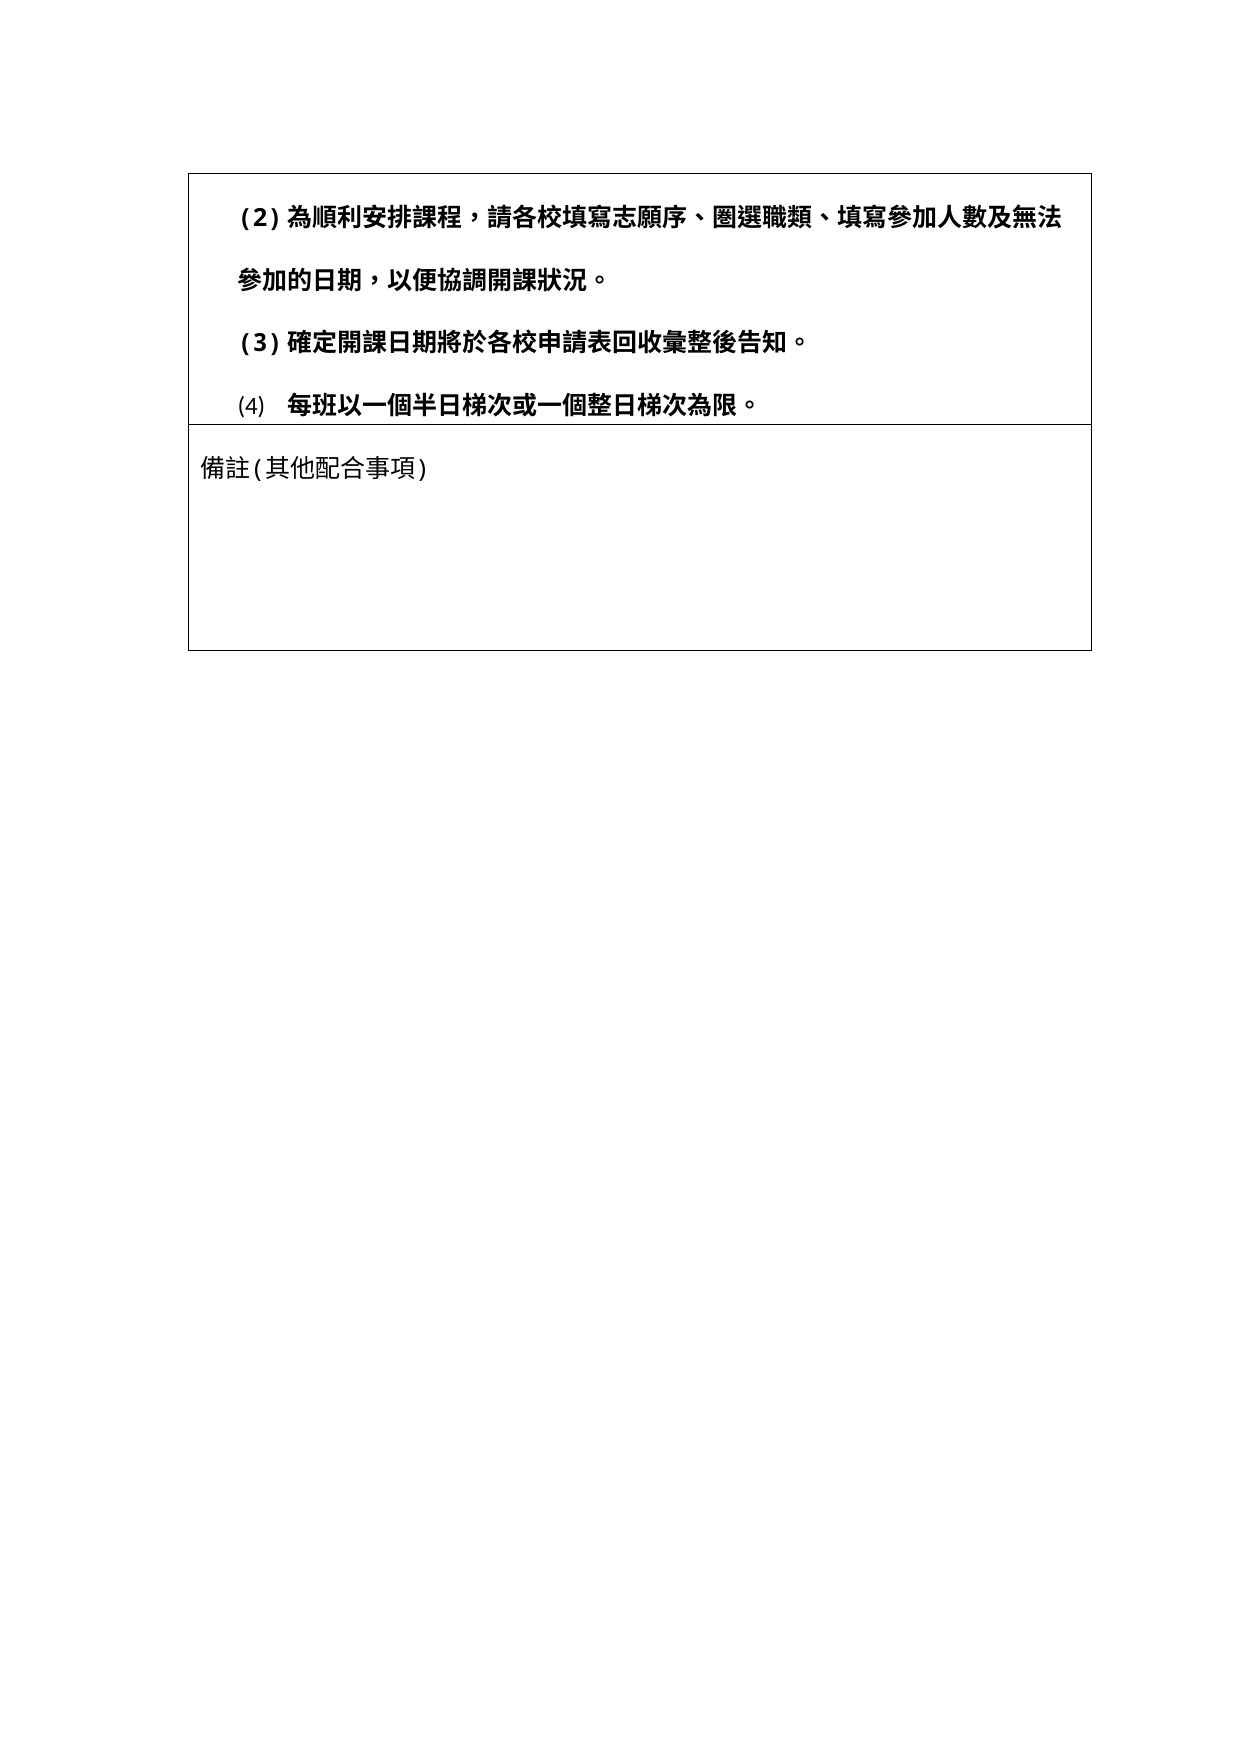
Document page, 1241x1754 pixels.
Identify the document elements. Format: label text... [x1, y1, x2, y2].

table_cell 填寫說明： 一班填寫一張申請表。 為順利安排課程，請各校填寫志願序、圏選職類、填寫參加人數及無法參加的日期，以便協調開課狀況。 確定開課日期將於各校申請表回收彙整後告知。 每班以一個半日梯次或一個整日梯次為限。 [189, 174, 1091, 424]
table_cell 備註(其他配合事項) [189, 425, 1091, 649]
